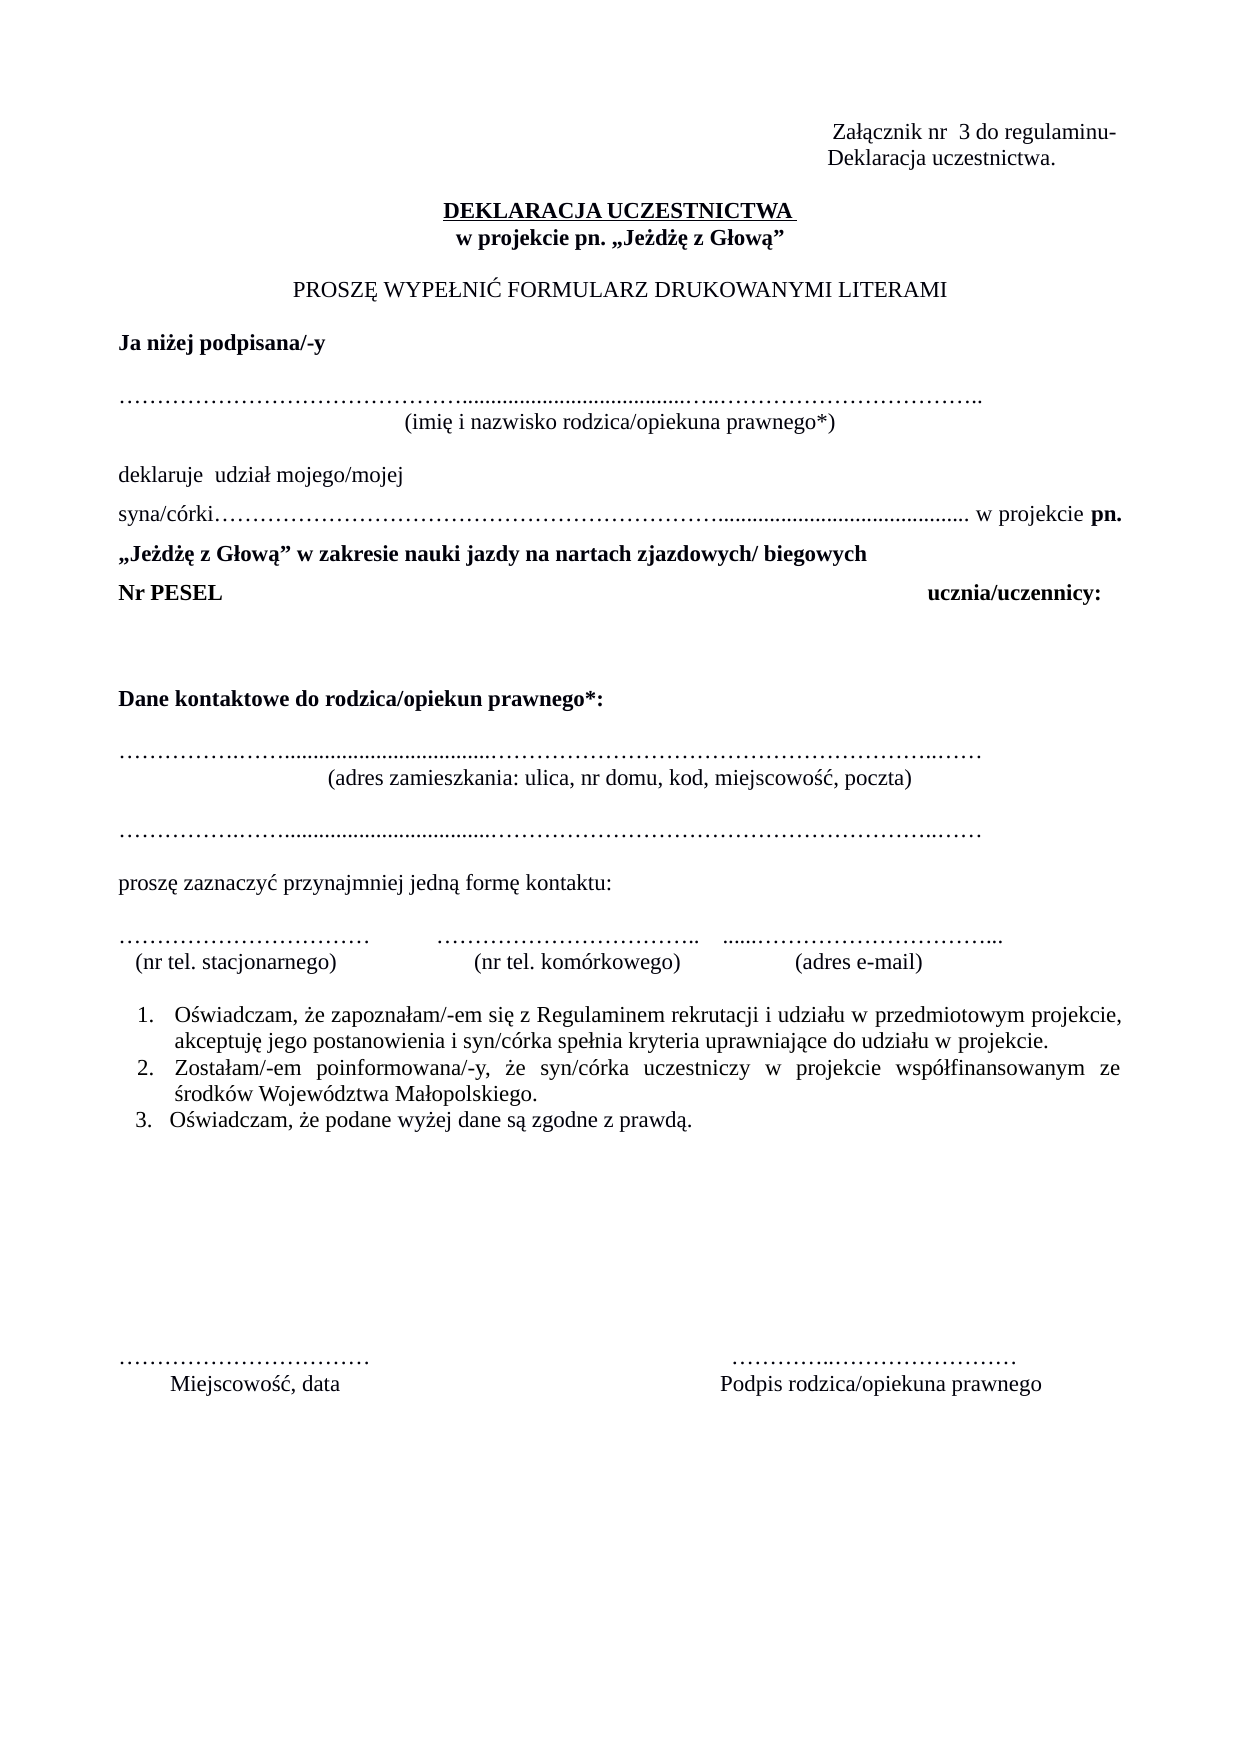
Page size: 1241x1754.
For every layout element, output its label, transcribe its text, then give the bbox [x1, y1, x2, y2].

text Ja niżej podpisana/-y [118, 329, 1122, 355]
text Miejscowość, data Podpis rodzica/opiekuna prawnego [118, 1370, 1122, 1396]
text (nr tel. stacjonarnego) (nr tel. komórkowego) (adres e-mail) [118, 948, 1122, 974]
list Oświadczam, że zapoznałam/-em się z Regulaminem rekrutacji i udziału w przedmiotowym projekcie, akceptuję jego postanowienia i syn/córka spełnia kryteria uprawniające do udziału w projekcie. [137, 1001, 1122, 1053]
text (imię i nazwisko rodzica/opiekuna prawnego*) [118, 408, 1122, 434]
text Deklaracja uczestnictwa. [118, 144, 1122, 171]
text ……………………………………….......................................…..…………………………….. [118, 382, 1122, 408]
text deklaruje udział mojego/mojej [118, 461, 1122, 487]
text …………………………… …………..…………………… [118, 1343, 1122, 1370]
text …………….……....................................…………………………………………………..…… [118, 816, 1122, 843]
list Zostałam/-em poinformowana/-y, że syn/córka uczestniczy w projekcie współfinansowanym ze środków Województwa Małopolskiego. [137, 1053, 1122, 1106]
text w projekcie pn. „Jeżdżę z Głową” [118, 223, 1122, 250]
text PROSZĘ WYPEŁNIĆ FORMULARZ DRUKOWANYMI LITERAMI [118, 276, 1122, 303]
text 3. Oświadczam, że podane wyżej dane są zgodne z prawdą. [118, 1106, 1122, 1133]
text …………………………… …………………………….. ......…………………………... [118, 922, 1122, 948]
text …………….……....................................…………………………………………………..…… [118, 737, 1122, 764]
text Nr PESEL ucznia/uczennicy: [118, 579, 1122, 606]
text DEKLARACJA UCZESTNICTWA [118, 197, 1122, 223]
text Załącznik nr 3 do regulaminu- [118, 118, 1122, 144]
text (adres zamieszkania: ulica, nr domu, kod, miejscowość, poczta) [118, 764, 1122, 790]
text proszę zaznaczyć przynajmniej jedną formę kontaktu: [118, 869, 1122, 895]
text syna/córki…………………………………………………………............................................ w projekcie pn. „Jeżdżę z Głową” w zakresie nauki jazdy na nartach zjazdowych/ biegowych [118, 500, 1122, 566]
text Dane kontaktowe do rodzica/opiekun prawnego*: [118, 684, 1122, 711]
